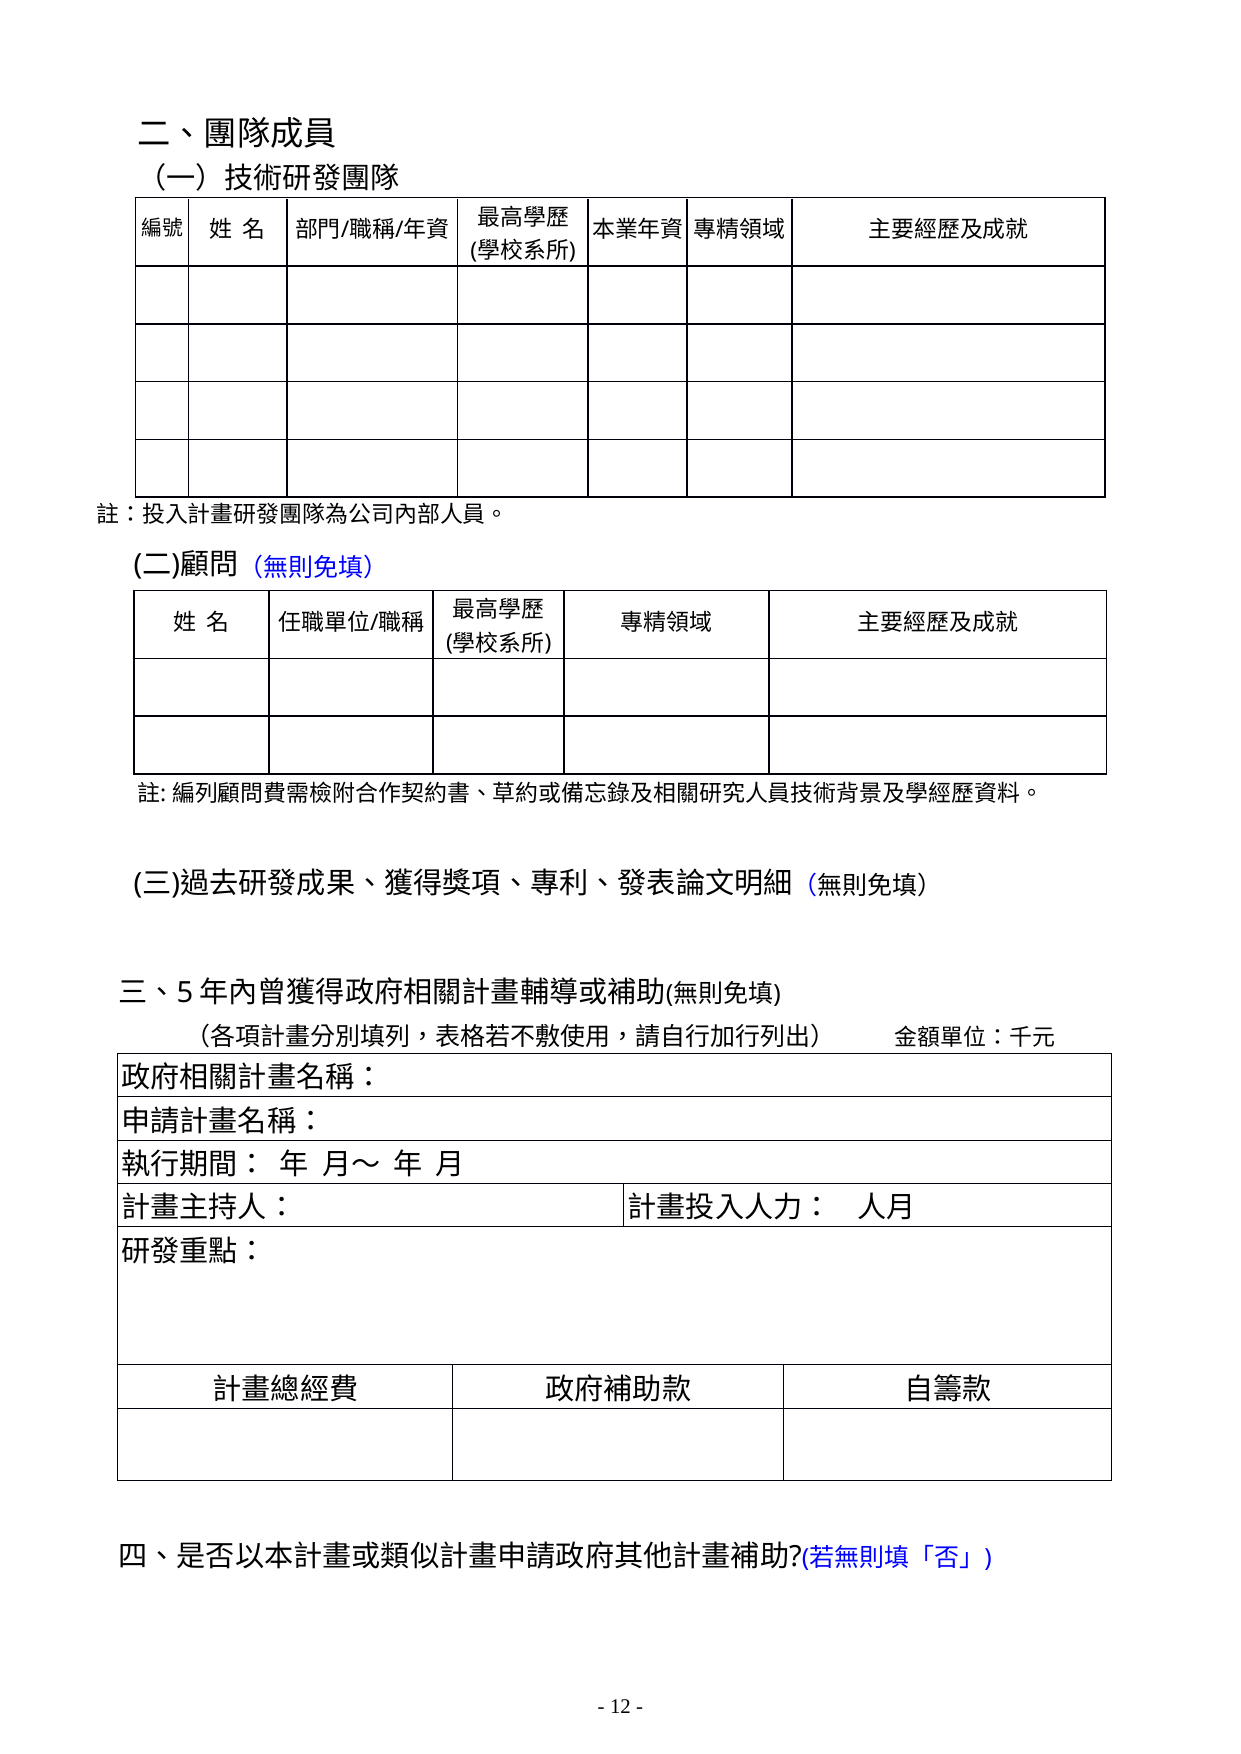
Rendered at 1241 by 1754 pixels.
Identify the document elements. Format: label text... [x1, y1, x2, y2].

table_cell [688, 382, 791, 438]
table_cell [688, 440, 791, 496]
table_cell [784, 1409, 1111, 1480]
table_cell [770, 659, 1106, 715]
text 註: 編列顧問費需檢附合作契約書、草約或備忘錄及相關研究人員技術背景及學經歷資料。 [137, 775, 1122, 808]
table_cell [136, 382, 188, 438]
subtitle (二)顧問（無則免填） [118, 542, 1122, 583]
table_cell [136, 325, 188, 381]
subtitle 註：投入計畫研發團隊為公司內部人員。 [52, 498, 1122, 529]
table_header 姓 名 [135, 591, 268, 658]
text 二、團隊成員 [137, 106, 1122, 154]
table_cell 計畫投入人力： 人月 [624, 1184, 1111, 1226]
table_cell [458, 440, 587, 496]
table_cell [770, 717, 1106, 773]
table_cell [189, 382, 286, 438]
text 三、5年內曾獲得政府相關計畫輔導或補助(無則免填) [118, 969, 1122, 1010]
table_header 主要經歷及成就 [770, 591, 1106, 658]
text （一）技術研發團隊 [137, 154, 1122, 197]
table_cell [793, 382, 1104, 438]
table_header 政府相關計畫名稱： [118, 1054, 1111, 1096]
table_header 編號 [136, 198, 188, 265]
table_cell [136, 440, 188, 496]
table_cell 申請計畫名稱： [118, 1097, 1111, 1139]
table_cell [288, 325, 457, 381]
table_cell [189, 267, 286, 323]
table_cell [288, 382, 457, 438]
table_cell [458, 325, 587, 381]
table_cell [136, 267, 188, 323]
table_cell [288, 440, 457, 496]
table_cell 政府補助款 [453, 1365, 783, 1407]
table_cell [458, 382, 587, 438]
table_cell 自籌款 [784, 1365, 1111, 1407]
table_cell [118, 1409, 452, 1480]
table_cell 計畫主持人： [118, 1184, 623, 1226]
table_cell [189, 440, 286, 496]
table_cell 計畫總經費 [118, 1365, 452, 1407]
table_header 任職單位/職稱 [270, 591, 432, 658]
subtitle (三)過去研發成果、獲得獎項、專利、發表論文明細（無則免填） [118, 860, 1122, 902]
text 四、是否以本計畫或類似計畫申請政府其他計畫補助?(若無則填「否」) [118, 1533, 1122, 1575]
table_cell [589, 325, 686, 381]
table_cell [135, 659, 268, 715]
table_cell [270, 717, 432, 773]
table_cell [793, 440, 1104, 496]
table_header 專精領域 [688, 198, 792, 265]
table_cell [565, 659, 768, 715]
table_cell [793, 325, 1104, 381]
table_header 主要經歷及成就 [793, 198, 1104, 265]
table_cell [589, 382, 686, 438]
table_cell [434, 659, 563, 715]
table_cell [189, 325, 286, 381]
table_cell [458, 267, 587, 323]
table_header 專精領域 [565, 591, 768, 658]
table_cell [288, 267, 457, 323]
table_cell [135, 717, 268, 773]
table_header 本業年資 [589, 198, 687, 265]
table_cell [793, 267, 1104, 323]
table_header 最高學歷 (學校系所) [458, 198, 588, 265]
table_header 姓 名 [189, 198, 287, 265]
table_cell [688, 325, 791, 381]
table_cell [565, 717, 768, 773]
table_cell [434, 717, 563, 773]
table_cell [589, 440, 686, 496]
table_cell [589, 267, 686, 323]
table_cell [453, 1409, 783, 1480]
text （各項計畫分別填列，表格若不敷使用，請自行加行列出） 金額單位：千元 [118, 1017, 1122, 1053]
table_cell [270, 659, 432, 715]
table_cell 研發重點： [118, 1227, 1111, 1364]
table_header 最高學歷 (學校系所) [434, 591, 563, 658]
table_cell 執行期間： 年 月～ 年 月 [118, 1141, 1111, 1183]
table_cell [688, 267, 791, 323]
table_header 部門/職稱/年資 [288, 198, 457, 265]
